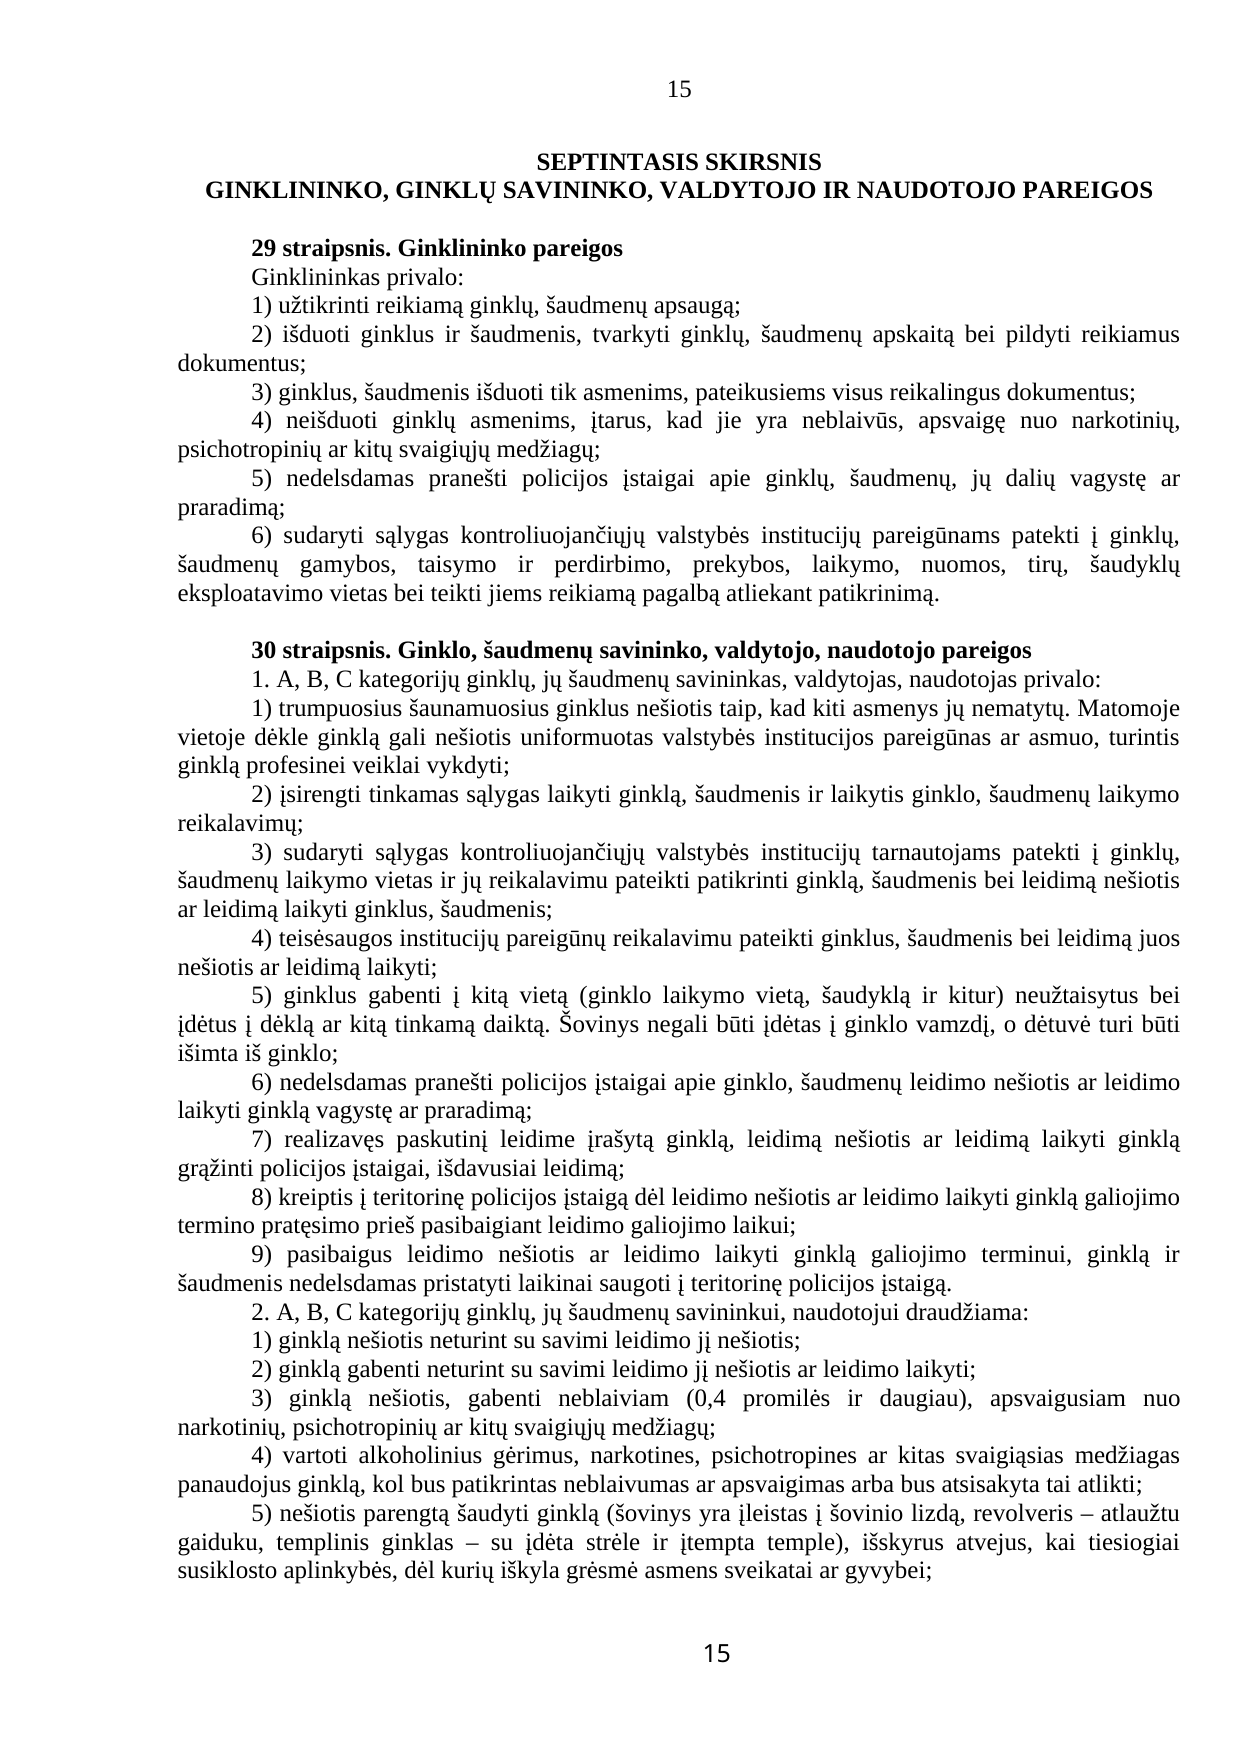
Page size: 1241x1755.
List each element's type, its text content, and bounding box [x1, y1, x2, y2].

text 4) vartoti alkoholinius gėrimus, narkotines, psichotropines ar kitas svaigiąsias medžiagas panaudojus ginklą, kol bus patikrintas neblaivumas ar apsvaigimas arba bus atsisakyta tai atlikti; [177, 1441, 1181, 1498]
text 30 straipsnis. Ginklo, šaudmenų savininko, valdytojo, naudotojo pareigos [177, 636, 1181, 664]
text 2) ginklą gabenti neturint su savimi leidimo jį nešiotis ar leidimo laikyti; [177, 1354, 1181, 1383]
text 1) trumpuosius šaunamuosius ginklus nešiotis taip, kad kiti asmenys jų nematytų. Matomoje vietoje dėkle ginklą gali nešiotis uniformuotas valstybės institucijos pareigūnas ar asmuo, turintis ginklą profesinei veiklai vykdyti; [177, 693, 1181, 779]
text 9) pasibaigus leidimo nešiotis ar leidimo laikyti ginklą galiojimo terminui, ginklą ir šaudmenis nedelsdamas pristatyti laikinai saugoti į teritorinę policijos įstaigą. [177, 1239, 1181, 1297]
text 29 straipsnis. Ginklininko pareigos [177, 233, 1181, 262]
text 6) sudaryti sąlygas kontroliuojančiųjų valstybės institucijų pareigūnams patekti į ginklų, šaudmenų gamybos, taisymo ir perdirbimo, prekybos, laikymo, nuomos, tirų, šaudyklų eksploatavimo vietas bei teikti jiems reikiamą pagalbą atliekant patikrinimą. [177, 521, 1181, 607]
text 4) teisėsaugos institucijų pareigūnų reikalavimu pateikti ginklus, šaudmenis bei leidimą juos nešiotis ar leidimą laikyti; [177, 923, 1181, 981]
text 5) nedelsdamas pranešti policijos įstaigai apie ginklų, šaudmenų, jų dalių vagystę ar praradimą; [177, 463, 1181, 521]
text 2) įsirengti tinkamas sąlygas laikyti ginklą, šaudmenis ir laikytis ginklo, šaudmenų laikymo reikalavimų; [177, 779, 1181, 837]
text 3) ginklus, šaudmenis išduoti tik asmenims, pateikusiems visus reikalingus dokumentus; [177, 377, 1181, 406]
subtitle SEPTINTASIS SKIRSNIS [177, 147, 1181, 176]
text Ginklininkas privalo: [177, 262, 1181, 291]
text 5) nešiotis parengtą šaudyti ginklą (šovinys yra įleistas į šovinio lizdą, revolveris – atlaužtu gaiduku, templinis ginklas – su įdėta strėle ir įtempta temple), išskyrus atvejus, kai tiesiogiai susiklosto aplinkybės, dėl kurių iškyla grėsmė asmens sveikatai ar gyvybei; [177, 1498, 1181, 1584]
text 2) išduoti ginklus ir šaudmenis, tvarkyti ginklų, šaudmenų apskaitą bei pildyti reikiamus dokumentus; [177, 319, 1181, 377]
text 2. A, B, C kategorijų ginklų, jų šaudmenų savininkui, naudotojui draudžiama: [177, 1297, 1181, 1326]
text 1) ginklą nešiotis neturint su savimi leidimo jį nešiotis; [177, 1326, 1181, 1354]
text 8) kreiptis į teritorinę policijos įstaigą dėl leidimo nešiotis ar leidimo laikyti ginklą galiojimo termino pratęsimo prieš pasibaigiant leidimo galiojimo laikui; [177, 1182, 1181, 1239]
text 6) nedelsdamas pranešti policijos įstaigai apie ginklo, šaudmenų leidimo nešiotis ar leidimo laikyti ginklą vagystę ar praradimą; [177, 1067, 1181, 1124]
subtitle 1. A, B, C kategorijų ginklų, jų šaudmenų savininkas, valdytojas, naudotojas privalo: [177, 664, 1181, 693]
text 7) realizavęs paskutinį leidime įrašytą ginklą, leidimą nešiotis ar leidimą laikyti ginklą grąžinti policijos įstaigai, išdavusiai leidimą; [177, 1124, 1181, 1182]
text 3) ginklą nešiotis, gabenti neblaiviam (0,4 promilės ir daugiau), apsvaigusiam nuo narkotinių, psichotropinių ar kitų svaigiųjų medžiagų; [177, 1383, 1181, 1441]
text 5) ginklus gabenti į kitą vietą (ginklo laikymo vietą, šaudyklą ir kitur) neužtaisytus bei įdėtus į dėklą ar kitą tinkamą daiktą. Šovinys negali būti įdėtas į ginklo vamzdį, o dėtuvė turi būti išimta iš ginklo; [177, 981, 1181, 1067]
text 1) užtikrinti reikiamą ginklų, šaudmenų apsaugą; [177, 291, 1181, 319]
text 3) sudaryti sąlygas kontroliuojančiųjų valstybės institucijų tarnautojams patekti į ginklų, šaudmenų laikymo vietas ir jų reikalavimu pateikti patikrinti ginklą, šaudmenis bei leidimą nešiotis ar leidimą laikyti ginklus, šaudmenis; [177, 837, 1181, 923]
text 4) neišduoti ginklų asmenims, įtarus, kad jie yra neblaivūs, apsvaigę nuo narkotinių, psichotropinių ar kitų svaigiųjų medžiagų; [177, 406, 1181, 463]
subtitle GINKLININKO, GINKLŲ SAVININKO, VALDYTOJO IR NAUDOTOJO PAREIGOS [177, 176, 1181, 204]
